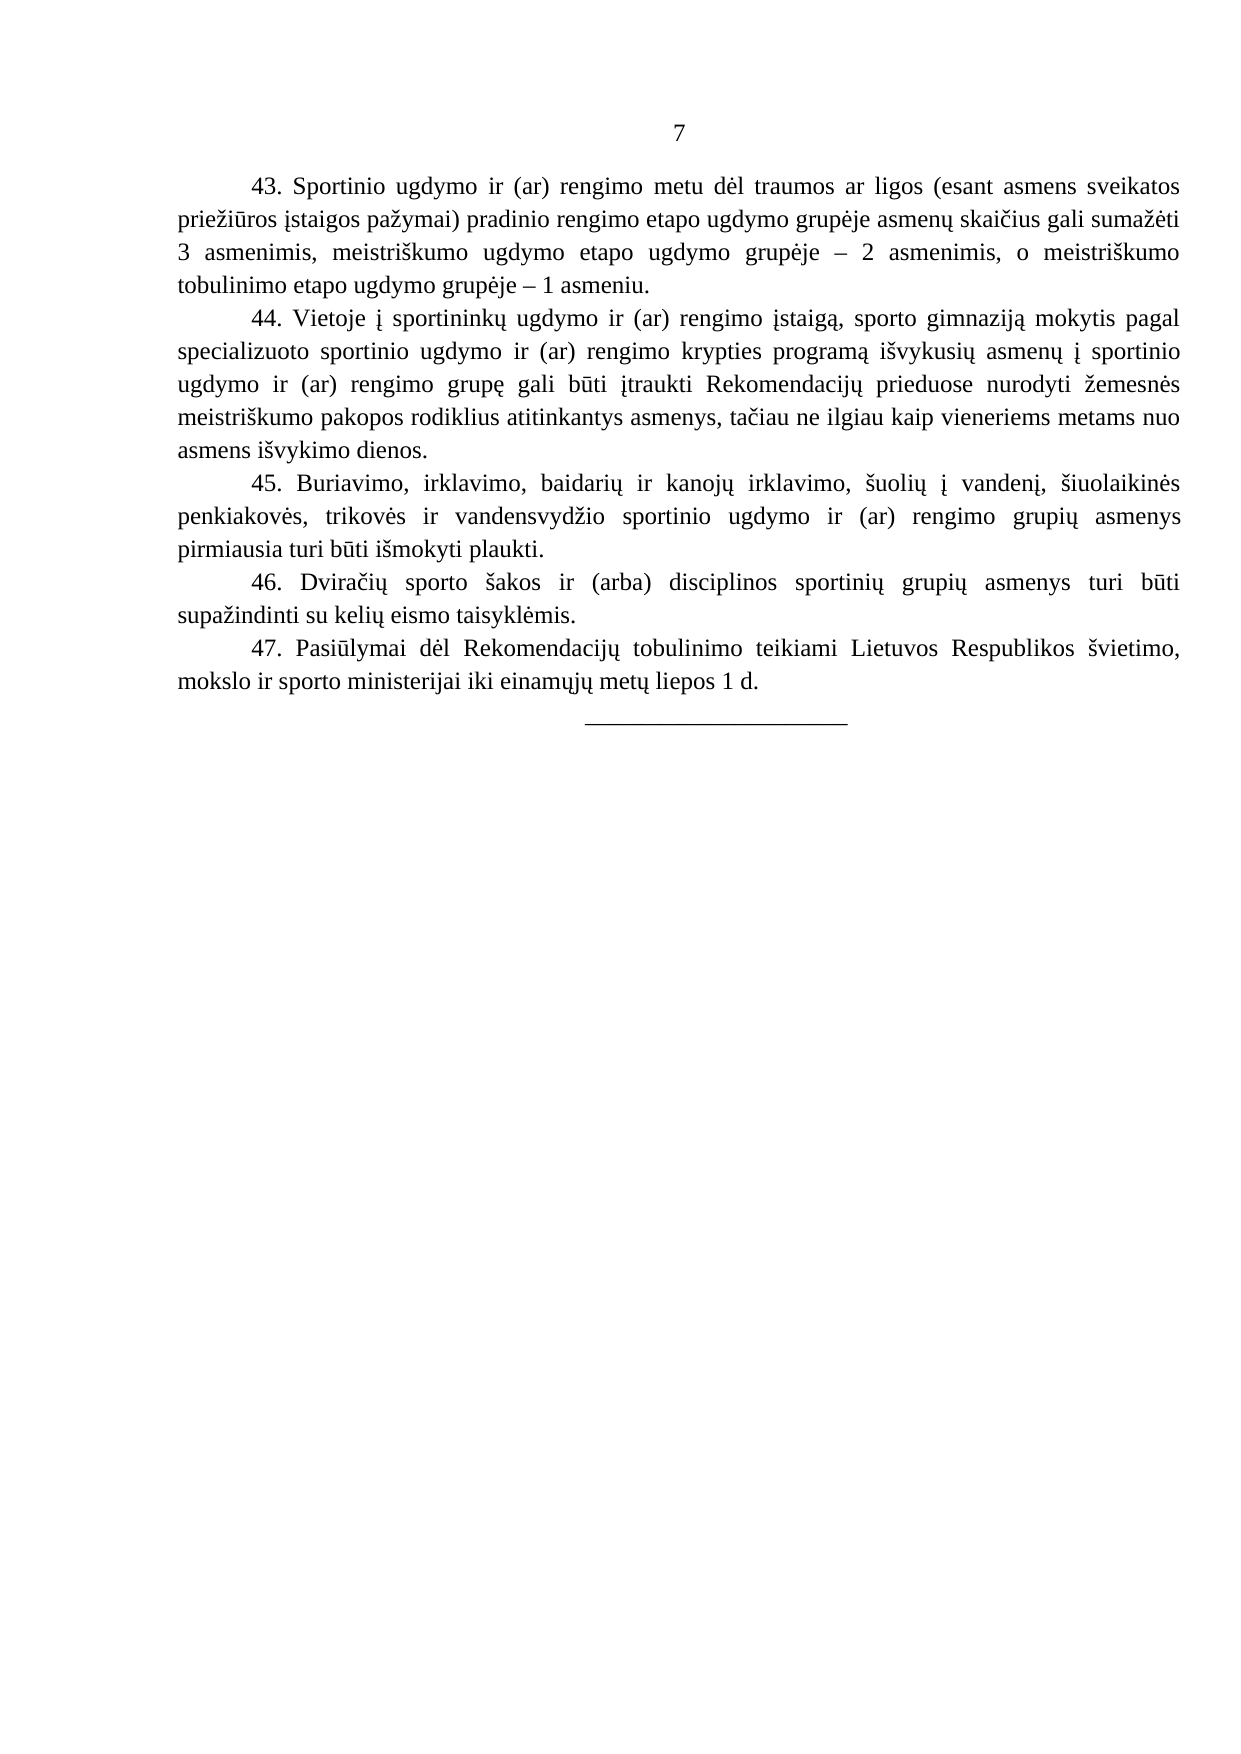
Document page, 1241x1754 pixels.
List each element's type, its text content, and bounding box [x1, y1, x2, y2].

text 44. Vietoje į sportininkų ugdymo ir (ar) rengimo įstaigą, sporto gimnaziją mokytis pagal specializuoto sportinio ugdymo ir (ar) rengimo krypties programą išvykusių asmenų į sportinio ugdymo ir (ar) rengimo grupę gali būti įtraukti Rekomendacijų prieduose nurodyti žemesnės meistriškumo pakopos rodiklius atitinkantys asmenys, tačiau ne ilgiau kaip vieneriems metams nuo asmens išvykimo dienos. [177, 303, 1181, 464]
text 46. Dviračių sporto šakos ir (arba) disciplinos sportinių grupių asmenys turi būti supažindinti su kelių eismo taisyklėmis. [177, 567, 1181, 629]
text 47. Pasiūlymai dėl Rekomendacijų tobulinimo teikiami Lietuvos Respublikos švietimo, mokslo ir sporto ministerijai iki einamųjų metų liepos 1 d. [177, 633, 1181, 695]
text 43. Sportinio ugdymo ir (ar) rengimo metu dėl traumos ar ligos (esant asmens sveikatos priežiūros įstaigos pažymai) pradinio rengimo etapo ugdymo grupėje asmenų skaičius gali sumažėti 3 asmenimis, meistriškumo ugdymo etapo ugdymo grupėje – 2 asmenimis, o meistriškumo tobulinimo etapo ugdymo grupėje – 1 asmeniu. [177, 171, 1181, 299]
text 45. Buriavimo, irklavimo, baidarių ir kanojų irklavimo, šuolių į vandenį, šiuolaikinės penkiakovės, trikovės ir vandensvydžio sportinio ugdymo ir (ar) rengimo grupių asmenys pirmiausia turi būti išmokyti plaukti. [177, 468, 1181, 563]
text _____________________ [177, 699, 1181, 728]
